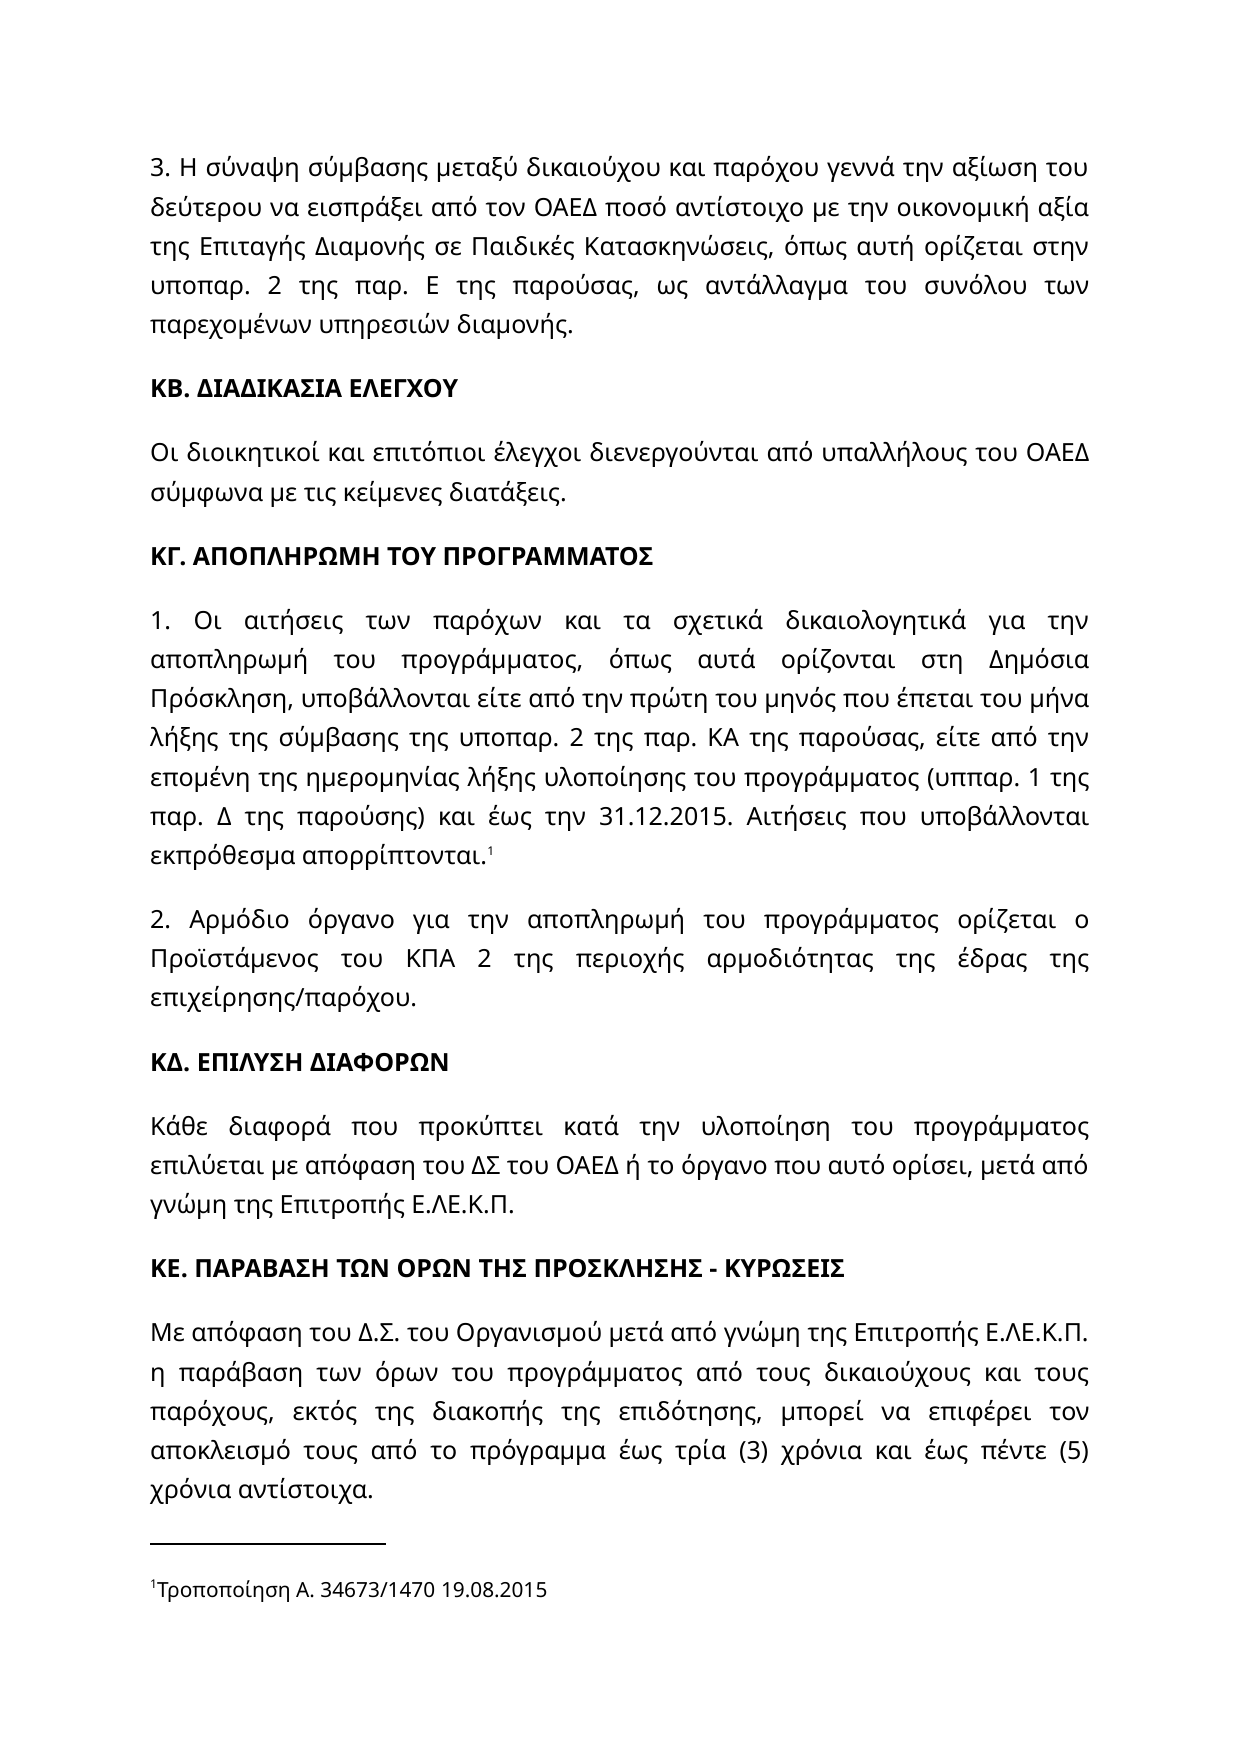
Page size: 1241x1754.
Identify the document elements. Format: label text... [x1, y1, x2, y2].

text Με απόφαση του Δ.Σ. του Οργανισμού μετά από γνώμη της Επιτροπής Ε.ΛΕ.Κ.Π. η παράβαση των όρων του προγράμματος από τους δικαιούχους και τους παρόχους, εκτός της διακοπής της επιδότησης, μπορεί να επιφέρει τον αποκλεισμό τους από το πρόγραμμα έως τρία (3) χρόνια και έως πέντε (5) χρόνια αντίστοιχα. [150, 1315, 1090, 1506]
text ΚΔ. ΕΠΙΛΥΣΗ ΔΙΑΦΟΡΩΝ [150, 1044, 1090, 1078]
text ΚΓ. ΑΠΟΠΛΗΡΩΜΗ ΤΟΥ ΠΡΟΓΡΑΜΜΑΤΟΣ [150, 538, 1090, 572]
text 3. Η σύναψη σύμβασης μεταξύ δικαιούχου και παρόχου γεννά την αξίωση του δεύτερου να εισπράξει από τον ΟΑΕΔ ποσό αντίστοιχο με την οικονομική αξία της Επιταγής Διαμονής σε Παιδικές Κατασκηνώσεις, όπως αυτή ορίζεται στην υποπαρ. 2 της παρ. Ε της παρούσας, ως αντάλλαγμα του συνόλου των παρεχομένων υπηρεσιών διαμονής. [150, 150, 1090, 341]
text 1. Οι αιτήσεις των παρόχων και τα σχετικά δικαιολογητικά για την αποπληρωμή του προγράμματος, όπως αυτά ορίζονται στη Δημόσια Πρόσκληση, υποβάλλονται είτε από την πρώτη του μηνός που έπεται του μήνα λήξης της σύμβασης της υποπαρ. 2 της παρ. ΚΑ της παρούσας, είτε από την επομένη της ημερομηνίας λήξης υλοποίησης του προγράμματος (υππαρ. 1 της παρ. Δ της παρούσης) και έως την 31.12.2015. Αιτήσεις που υποβάλλονται εκπρόθεσμα απορρίπτονται. [150, 602, 1090, 872]
text ΚΕ. ΠΑΡΑΒΑΣΗ ΤΩΝ ΟΡΩΝ ΤΗΣ ΠΡΟΣΚΛΗΣΗΣ - ΚΥΡΩΣΕΙΣ [150, 1251, 1090, 1285]
text Κάθε διαφορά που προκύπτει κατά την υλοποίηση του προγράμματος επιλύεται με απόφαση του ΔΣ του ΟΑΕΔ ή το όργανο που αυτό ορίσει, μετά από γνώμη της Επιτροπής Ε.ΛΕ.Κ.Π. [150, 1108, 1090, 1221]
text Τροποποίηση A. 34673/1470 19.08.2015 [150, 1576, 1090, 1604]
text KB. ΔΙΑΔΙΚΑΣΙΑ ΕΛΕΓΧΟΥ [150, 371, 1090, 405]
text 2. Αρμόδιο όργανο για την αποπληρωμή του προγράμματος ορίζεται ο Προϊστάμενος του ΚΠΑ 2 της περιοχής αρμοδιότητας της έδρας της επιχείρησης/παρόχου. [150, 902, 1090, 1014]
text Οι διοικητικοί και επιτόπιοι έλεγχοι διενεργούνται από υπαλλήλους του ΟΑΕΔ σύμφωνα με τις κείμενες διατάξεις. [150, 435, 1090, 508]
